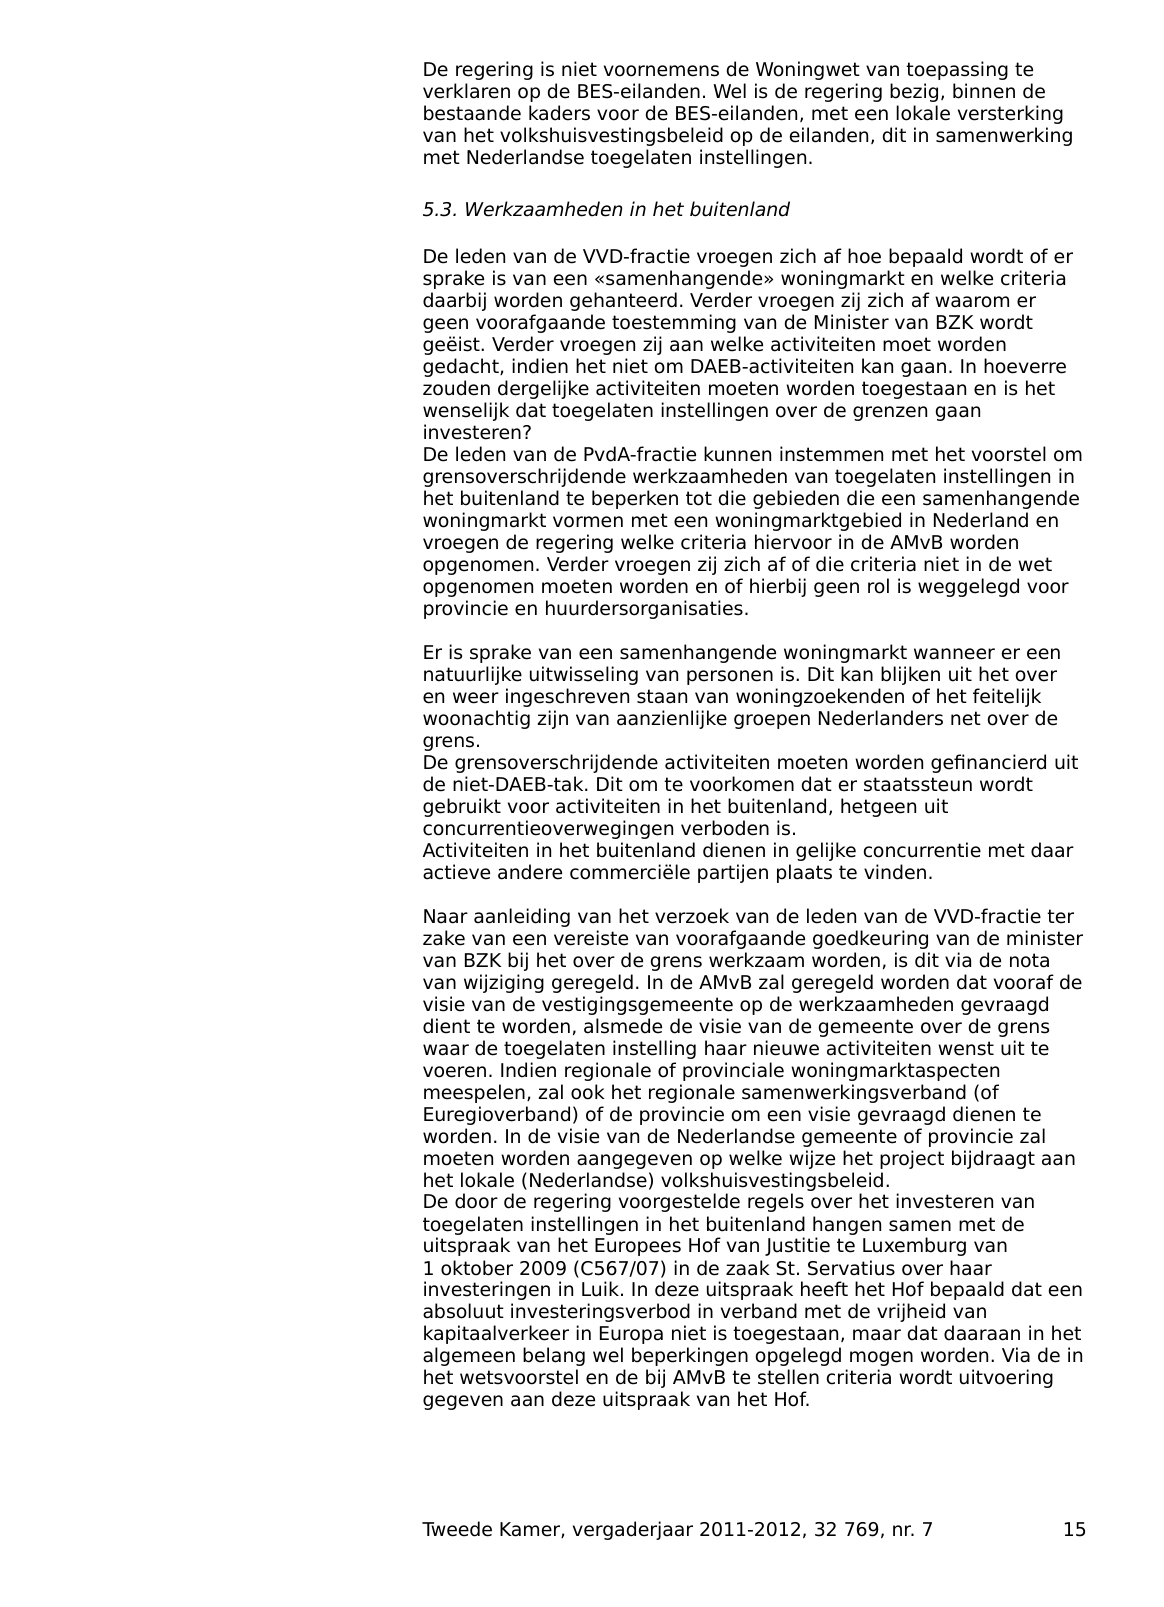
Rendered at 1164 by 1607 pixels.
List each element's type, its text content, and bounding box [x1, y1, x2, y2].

text Naar aanleiding van het verzoek van de leden van de VVD-fractie ter zake van een vereiste van voorafgaande goedkeuring van de minister van BZK bij het over de grens werkzaam worden, is dit via de nota van wijziging geregeld. In de AMvB zal geregeld worden dat vooraf de visie van de vestigingsgemeente op de werkzaamheden gevraagd dient te worden, alsmede de visie van de gemeente over de grens waar de toegelaten instelling haar nieuwe activiteiten wenst uit te voeren. Indien regionale of provinciale woningmarktaspecten meespelen, zal ook het regionale samenwerkingsverband (of Euregioverband) of de provincie om een visie gevraagd dienen te worden. In de visie van de Nederlandse gemeente of provincie zal moeten worden aangegeven op welke wijze het project bijdraagt aan het lokale (Nederlandse) volkshuisvestingsbeleid. [422, 906, 1087, 1191]
text De regering is niet voornemens de Woningwet van toepassing te verklaren op de BES-eilanden. Wel is de regering bezig, binnen de bestaande kaders voor de BES-eilanden, met een lokale versterking van het volkshuisvestingsbeleid op de eilanden, dit in samenwerking met Nederlandse toegelaten instellingen. [422, 59, 1087, 169]
text De leden van de PvdA-fractie kunnen instemmen met het voorstel om grensoverschrijdende werkzaamheden van toegelaten instellingen in het buitenland te beperken tot die gebieden die een samenhangende woningmarkt vormen met een woningmarktgebied in Nederland en vroegen de regering welke criteria hiervoor in de AMvB worden opgenomen. Verder vroegen zij zich af of die criteria niet in de wet opgenomen moeten worden en of hierbij geen rol is weggelegd voor provincie en huurdersorganisaties. [422, 444, 1087, 619]
text Activiteiten in het buitenland dienen in gelijke concurrentie met daar actieve andere commerciële partijen plaats te vinden. [422, 839, 1087, 883]
text De door de regering voorgestelde regels over het investeren van toegelaten instellingen in het buitenland hangen samen met de uitspraak van het Europees Hof van Justitie te Luxemburg van 1 oktober 2009 (C567/07) in de zaak St. Servatius over haar investeringen in Luik. In deze uitspraak heeft het Hof bepaald dat een absoluut investeringsverbod in verband met de vrijheid van kapitaalverkeer in Europa niet is toegestaan, maar dat daaraan in het algemeen belang wel beperkingen opgelegd mogen worden. Via de in het wetsvoorstel en de bij AMvB te stellen criteria wordt uitvoering gegeven aan deze uitspraak van het Hof. [422, 1191, 1087, 1411]
text De grensoverschrijdende activiteiten moeten worden gefinancierd uit de niet-DAEB-tak. Dit om te voorkomen dat er staatssteun wordt gebruikt voor activiteiten in het buitenland, hetgeen uit concurrentieoverwegingen verboden is. [422, 752, 1087, 839]
subtitle 5.3. Werkzaamheden in het buitenland [422, 199, 1087, 221]
text Er is sprake van een samenhangende woningmarkt wanneer er een natuurlijke uitwisseling van personen is. Dit kan blijken uit het over en weer ingeschreven staan van woningzoekenden of het feitelijk woonachtig zijn van aanzienlijke groepen Nederlanders net over de grens. [422, 642, 1087, 752]
text De leden van de VVD-fractie vroegen zich af hoe bepaald wordt of er sprake is van een «samenhangende» woningmarkt en welke criteria daarbij worden gehanteerd. Verder vroegen zij zich af waarom er geen voorafgaande toestemming van de Minister van BZK wordt geëist. Verder vroegen zij aan welke activiteiten moet worden gedacht, indien het niet om DAEB-activiteiten kan gaan. In hoeverre zouden dergelijke activiteiten moeten worden toegestaan en is het wenselijk dat toegelaten instellingen over de grenzen gaan investeren? [422, 246, 1087, 444]
